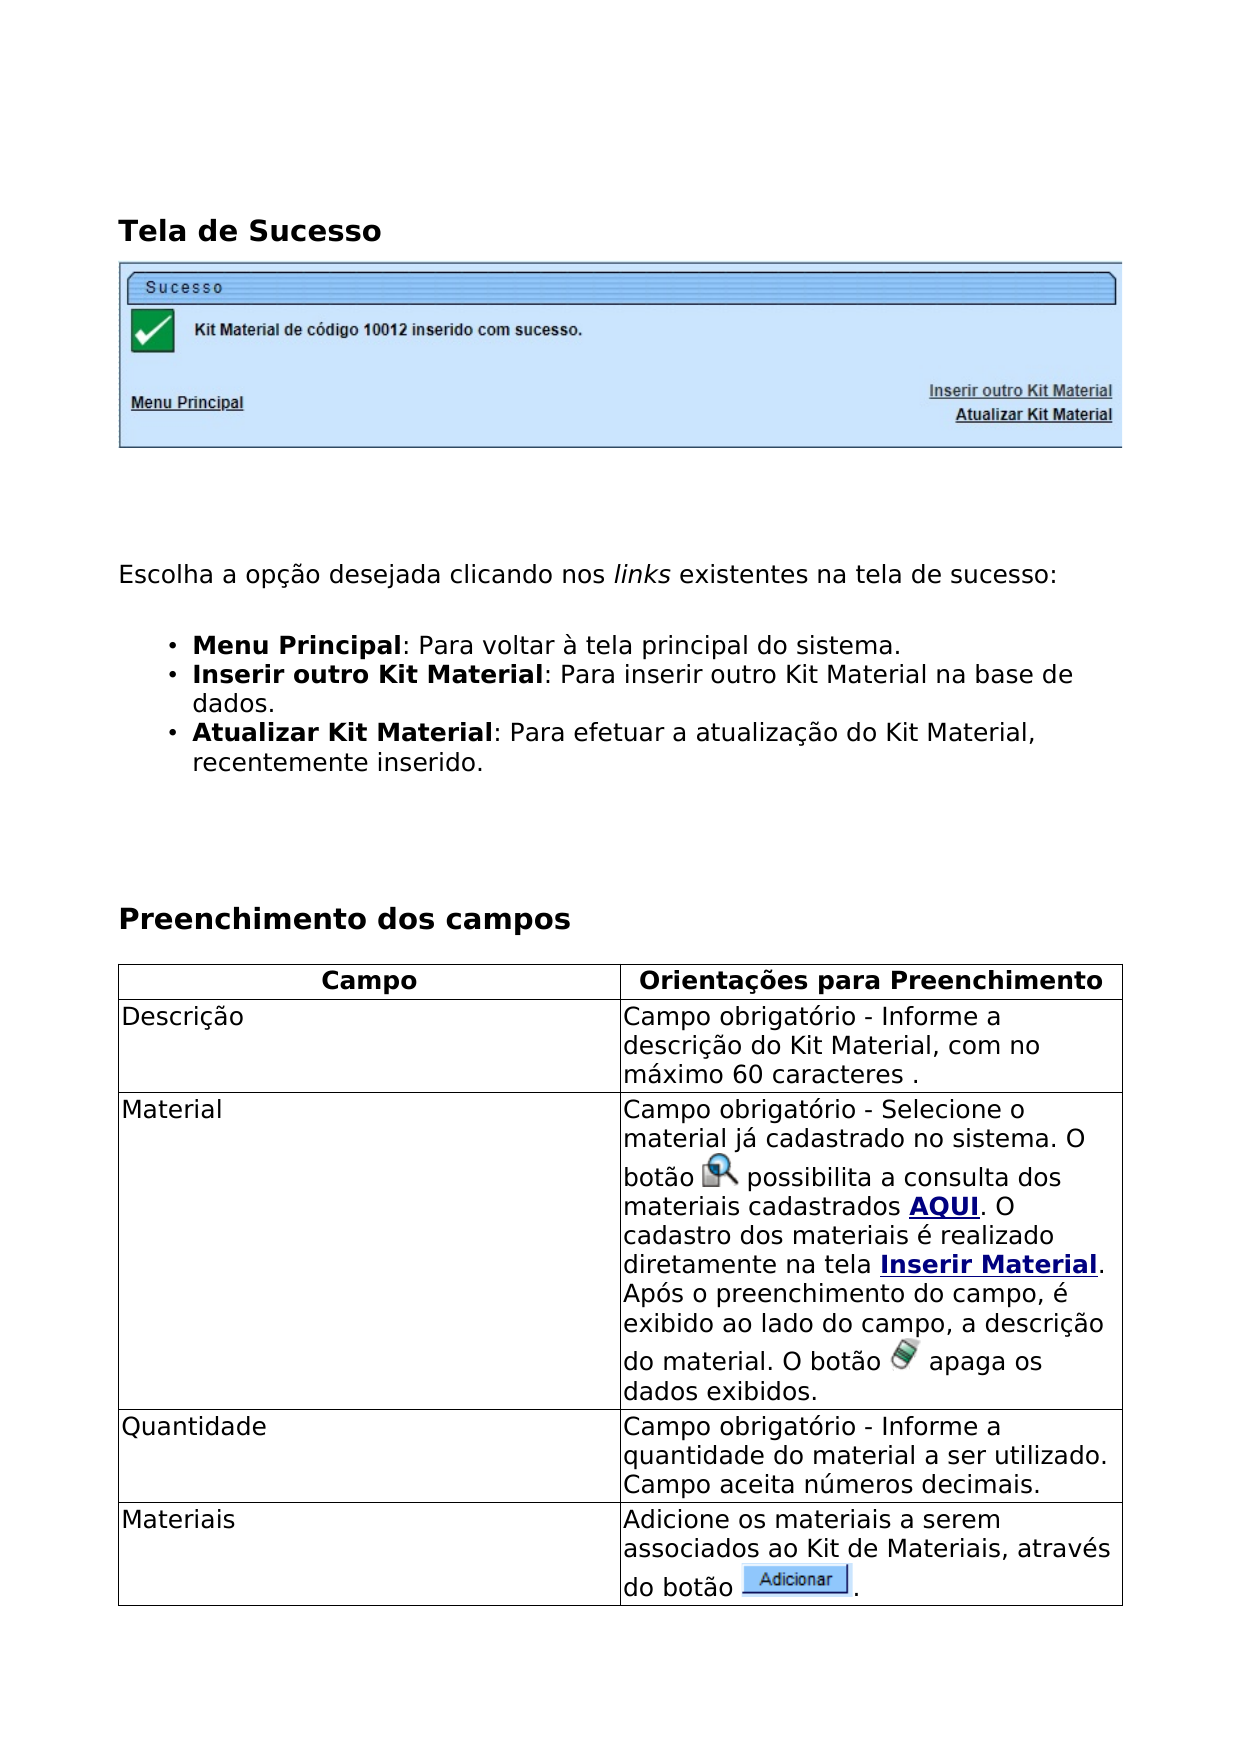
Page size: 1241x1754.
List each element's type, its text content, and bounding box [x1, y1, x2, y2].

table_cell Campo obrigatório - Informe a descrição do Kit Material, com no máximo 60 caracteres . [621, 1000, 1122, 1092]
list Menu Principal: Para voltar à tela principal do sistema. [177, 631, 1122, 660]
table_cell Material [119, 1093, 620, 1409]
table_cell Campo obrigatório - Selecione o material já cadastrado no sistema. O botão possibilita a consulta dos materiais cadastrados AQUI. O cadastro dos materiais é realizado diretamente na tela Inserir Material. Após o preenchimento do campo, é exibido ao lado do campo, a descrição do material. O botão apaga os dados exibidos. [621, 1093, 1122, 1409]
picture [702, 1153, 739, 1187]
subtitle Preenchimento dos campos [118, 902, 1122, 936]
table_header Campo [119, 965, 620, 999]
table_cell Materiais [119, 1503, 620, 1605]
table_cell Campo obrigatório - Informe a quantidade do material a ser utilizado. Campo aceita números decimais. [621, 1410, 1122, 1502]
subtitle Tela de Sucesso [118, 214, 1122, 248]
list Inserir outro Kit Material: Para inserir outro Kit Material na base de dados. [177, 660, 1122, 719]
table_cell Quantidade [119, 1410, 620, 1502]
table_header Orientações para Preenchimento [621, 965, 1122, 999]
text Escolha a opção desejada clicando nos links existentes na tela de sucesso: [118, 560, 1122, 589]
picture [118, 260, 1123, 448]
picture [741, 1563, 853, 1597]
list Atualizar Kit Material: Para efetuar a atualização do Kit Material, recentemente inserido. [177, 719, 1122, 777]
picture [889, 1338, 921, 1371]
table_cell Adicione os materiais a serem associados ao Kit de Materiais, através do botão . [621, 1503, 1122, 1605]
table_cell Descrição [119, 1000, 620, 1092]
